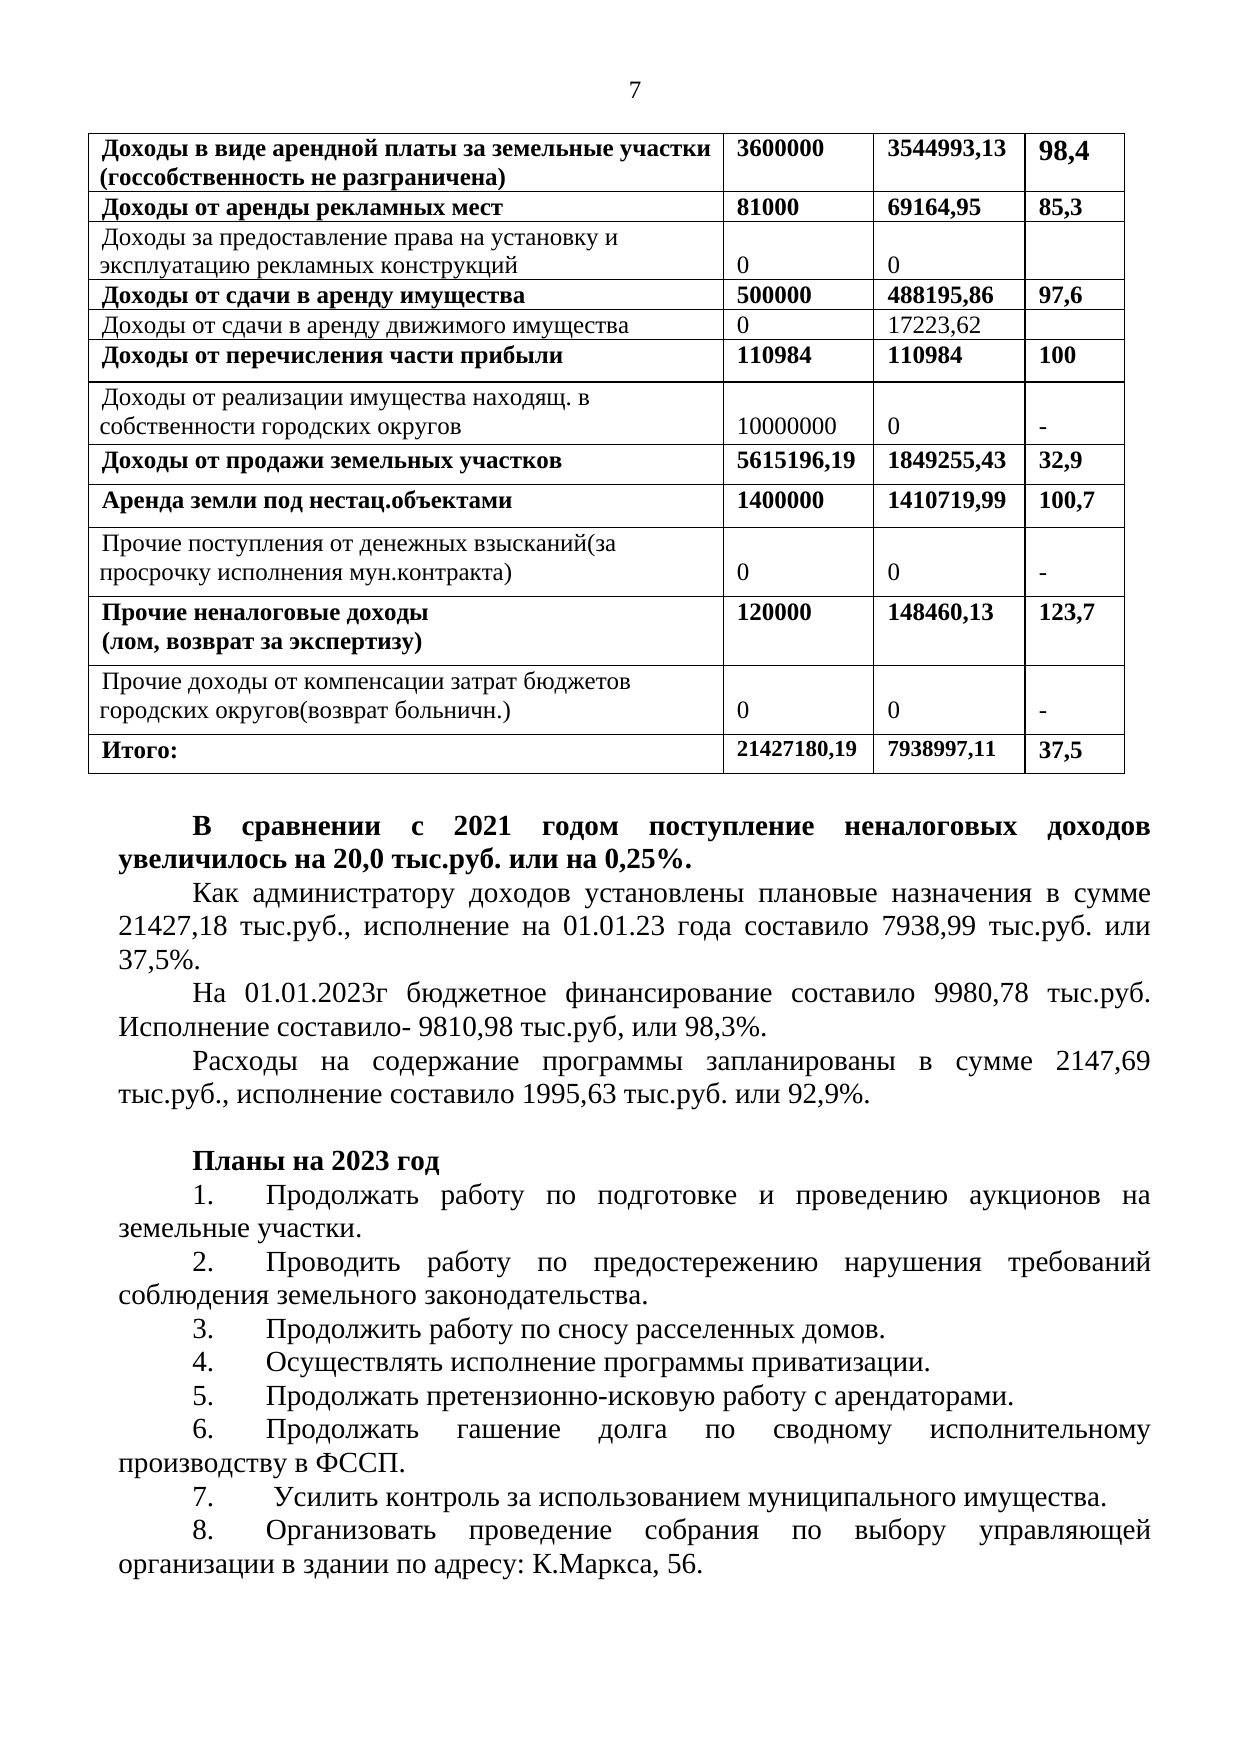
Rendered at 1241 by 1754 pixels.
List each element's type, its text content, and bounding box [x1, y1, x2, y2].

table_cell 0 [724, 528, 873, 596]
table_cell Доходы от реализации имущества находящ. в собственности городских округов [89, 383, 723, 444]
table_cell 0 [724, 222, 873, 279]
table_cell Доходы от сдачи в аренду имущества [89, 280, 723, 309]
table_cell 110984 [874, 340, 1024, 381]
table_cell 0 [724, 310, 873, 339]
table_cell 21427180,19 [724, 735, 873, 773]
list Продолжить работу по сносу расселенных домов. [118, 1311, 1152, 1344]
list Усилить контроль за использованием муниципального имущества. [118, 1479, 1152, 1512]
table_cell 37,5 [1026, 735, 1124, 773]
table_cell 110984 [724, 340, 873, 381]
table_cell 81000 [724, 192, 873, 221]
table_cell - [1026, 383, 1124, 444]
table_cell 10000000 [724, 383, 873, 444]
table_cell Доходы от перечисления части прибыли [89, 340, 723, 381]
table_cell Доходы в виде арендной платы за земельные участки (госсобственность не разграничена) [89, 134, 723, 191]
table_cell - [1026, 528, 1124, 596]
table_cell 0 [874, 383, 1024, 444]
table_cell 123,7 [1026, 597, 1124, 665]
table_cell Доходы от продажи земельных участков [89, 445, 723, 484]
list Продолжать гашение долга по сводному исполнительному производству в ФССП. [118, 1412, 1152, 1479]
table_cell 5615196,19 [724, 445, 873, 484]
table_cell 7938997,11 [874, 735, 1024, 773]
table_cell 120000 [724, 597, 873, 665]
text В сравнении с 2021 годом поступление неналоговых доходов увеличилось на 20,0 тыс.руб. или на 0,25%. [118, 808, 1152, 875]
table_cell 0 [874, 666, 1024, 734]
table_cell 17223,62 [874, 310, 1024, 339]
table_cell 0 [874, 528, 1024, 596]
table_cell 1400000 [724, 485, 873, 527]
table_cell 3544993,13 [874, 134, 1024, 191]
table_cell 500000 [724, 280, 873, 309]
table_cell Аренда земли под нестац.объектами [89, 485, 723, 527]
table_cell 148460,13 [874, 597, 1024, 665]
table_cell Прочие поступления от денежных взысканий(за просрочку исполнения мун.контракта) [89, 528, 723, 596]
table_cell 69164,95 [874, 192, 1024, 221]
table_cell 100,7 [1026, 485, 1124, 527]
table_cell [1026, 222, 1124, 279]
table_cell [1026, 310, 1124, 339]
text Планы на 2023 год [118, 1143, 1152, 1177]
table_cell - [1026, 666, 1124, 734]
list Осуществлять исполнение программы приватизации. [118, 1344, 1152, 1378]
table_cell 0 [724, 666, 873, 734]
table_cell 0 [874, 222, 1024, 279]
table_cell 488195,86 [874, 280, 1024, 309]
list Проводить работу по предостережению нарушения требований соблюдения земельного законодательства. [118, 1244, 1152, 1311]
table_cell 3600000 [724, 134, 873, 191]
table_cell Прочие доходы от компенсации затрат бюджетов городских округов(возврат больничн.) [89, 666, 723, 734]
table_cell 98,4 [1026, 134, 1124, 191]
table_cell Доходы от аренды рекламных мест [89, 192, 723, 221]
table_cell Прочие неналоговые доходы (лом, возврат за экспертизу) [89, 597, 723, 665]
table_cell Доходы за предоставление права на установку и эксплуатацию рекламных конструкций [89, 222, 723, 279]
list Продолжать работу по подготовке и проведению аукционов на земельные участки. [118, 1177, 1152, 1244]
table_cell 100 [1026, 340, 1124, 381]
table_cell Итого: [89, 735, 723, 773]
text Как администратору доходов установлены плановые назначения в сумме 21427,18 тыс.руб., исполнение на 01.01.23 года составило 7938,99 тыс.руб. или 37,5%. [118, 875, 1152, 976]
list Организовать проведение собрания по выбору управляющей организации в здании по адресу: К.Маркса, 56. [118, 1512, 1152, 1579]
table_cell 1410719,99 [874, 485, 1024, 527]
table_cell 32,9 [1026, 445, 1124, 484]
table_cell Доходы от сдачи в аренду движимого имущества [89, 310, 723, 339]
list Продолжать претензионно-исковую работу с арендаторами. [118, 1378, 1152, 1412]
text На 01.01.2023г бюджетное финансирование составило 9980,78 тыс.руб. Исполнение составило- 9810,98 тыс.руб, или 98,3%. [118, 976, 1152, 1043]
table_cell 85,3 [1026, 192, 1124, 221]
table_cell 97,6 [1026, 280, 1124, 309]
table_cell 1849255,43 [874, 445, 1024, 484]
text Расходы на содержание программы запланированы в сумме 2147,69 тыс.руб., исполнение составило 1995,63 тыс.руб. или 92,9%. [118, 1043, 1152, 1110]
